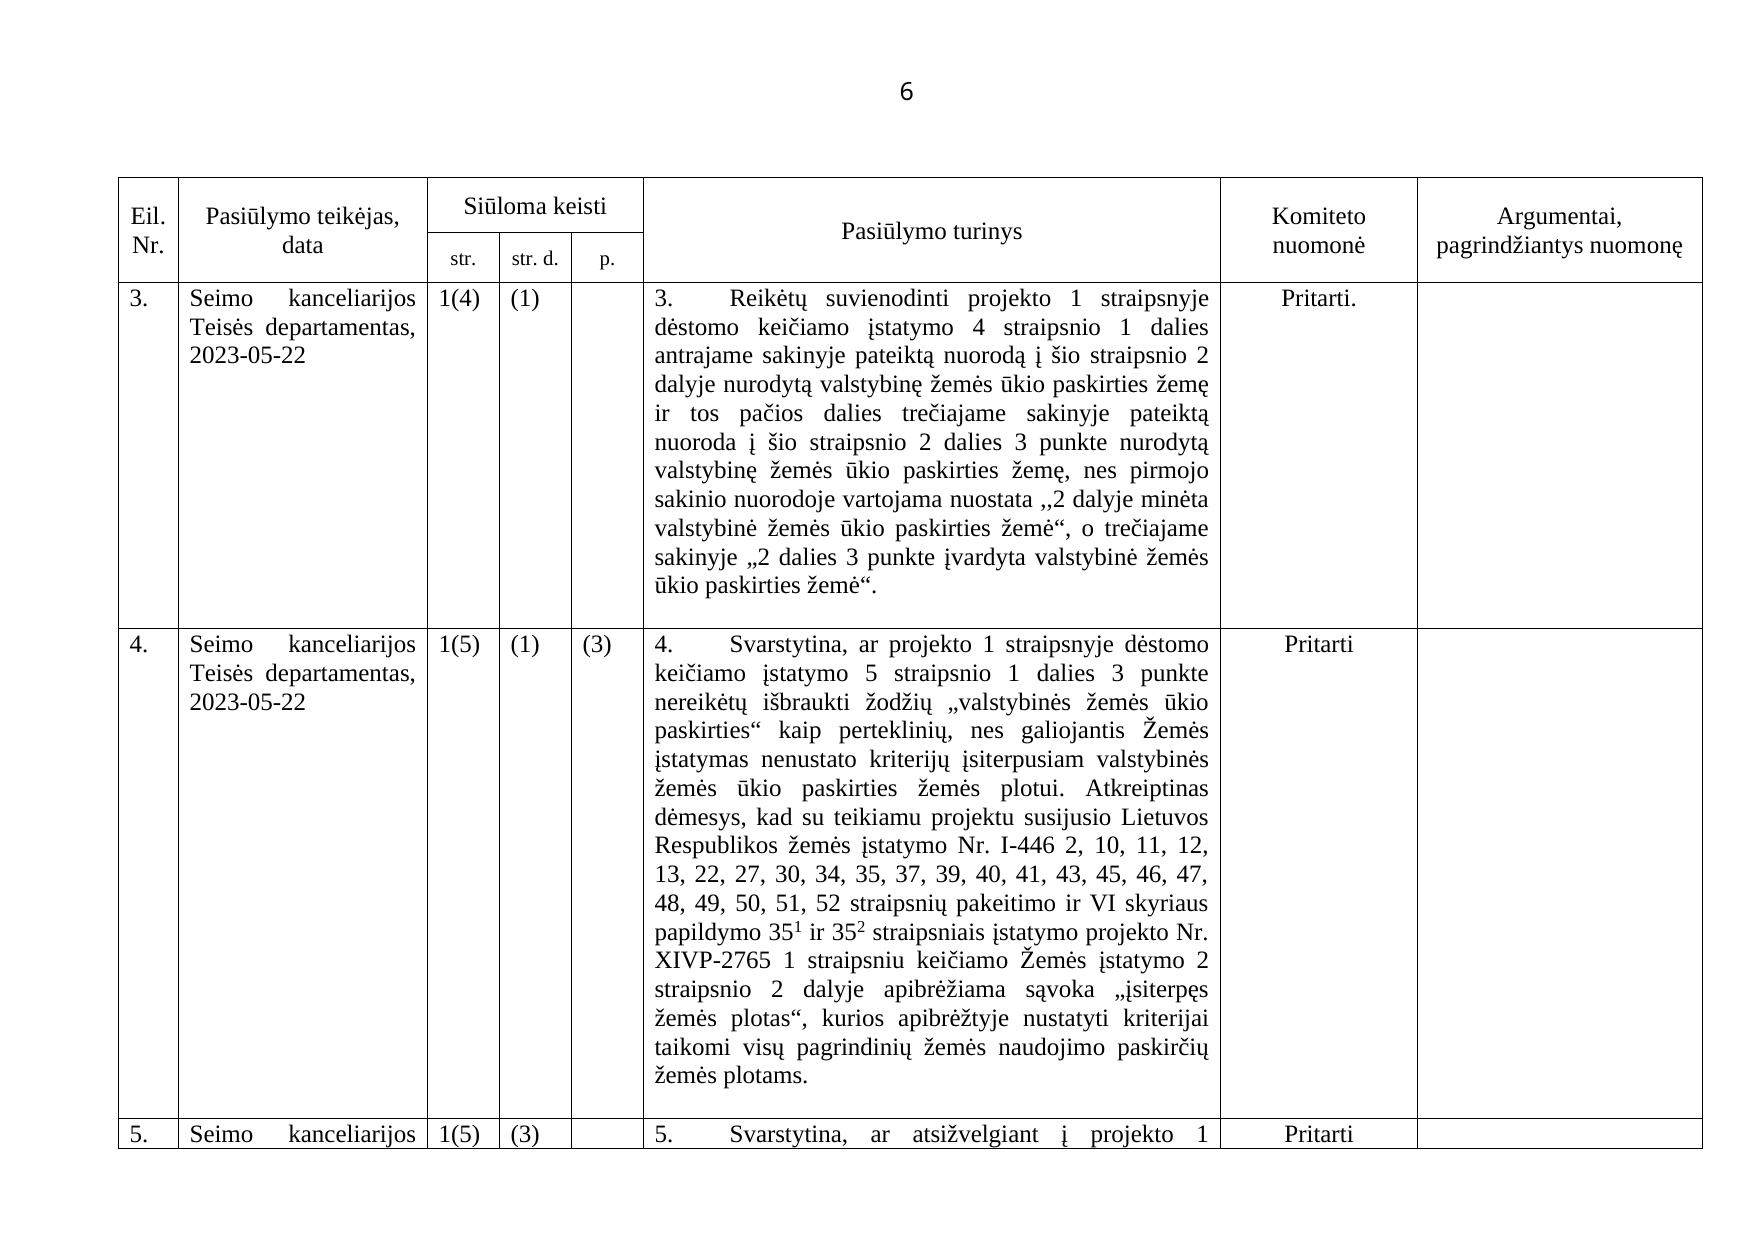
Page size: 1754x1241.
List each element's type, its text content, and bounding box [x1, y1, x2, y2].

table_cell Pritarti [1221, 629, 1417, 1118]
table_header Eil. Nr. [119, 178, 178, 282]
table_cell str. [428, 233, 499, 282]
table_cell [572, 1119, 643, 1148]
table_header Argumentai, pagrindžiantys nuomonę [1418, 178, 1702, 282]
table_cell 5. Svarstytina, ar atsižvelgiant į projekto 1 [644, 1119, 1220, 1148]
table_cell [1418, 1119, 1702, 1148]
table_cell 4. Svarstytina, ar projekto 1 straipsnyje dėstomo keičiamo įstatymo 5 straipsnio 1 dalies 3 punkte nereikėtų išbraukti žodžių „valstybinės žemės ūkio paskirties“ kaip perteklinių, nes galiojantis Žemės įstatymas nenustato kriterijų įsiterpusiam valstybinės žemės ūkio paskirties žemės plotui. Atkreiptinas dėmesys, kad su teikiamu projektu susijusio Lietuvos Respublikos žemės įstatymo Nr. I-446 2, 10, 11, 12, 13, 22, 27, 30, 34, 35, 37, 39, 40, 41, 43, 45, 46, 47, 48, 49, 50, 51, 52 straipsnių pakeitimo ir VI skyriaus papildymo 351 ir 352 straipsniais įstatymo projekto Nr. XIVP-2765 1 straipsniu keičiamo Žemės įstatymo 2 straipsnio 2 dalyje apibrėžiama sąvoka „įsiterpęs žemės plotas“, kurios apibrėžtyje nustatyti kriterijai taikomi visų pagrindinių žemės naudojimo paskirčių žemės plotams. [644, 629, 1220, 1118]
table_cell Seimo kanceliarijos Teisės departamentas, 2023-05-22 [179, 629, 427, 1118]
table_cell 4. [119, 629, 178, 1118]
table_cell (1) [500, 283, 571, 628]
table_cell [572, 283, 643, 628]
table_cell 3. [119, 283, 178, 628]
table_cell 3. Reikėtų suvienodinti projekto 1 straipsnyje dėstomo keičiamo įstatymo 4 straipsnio 1 dalies antrajame sakinyje pateiktą nuorodą į šio straipsnio 2 dalyje nurodytą valstybinę žemės ūkio paskirties žemę ir tos pačios dalies trečiajame sakinyje pateiktą nuoroda į šio straipsnio 2 dalies 3 punkte nurodytą valstybinę žemės ūkio paskirties žemę, nes pirmojo sakinio nuorodoje vartojama nuostata ,,2 dalyje minėta valstybinė žemės ūkio paskirties žemė“, o trečiajame sakinyje „2 dalies 3 punkte įvardyta valstybinė žemės ūkio paskirties žemė“. [644, 283, 1220, 628]
table_header Pasiūlymo turinys [644, 178, 1220, 282]
table_header Komiteto nuomonė [1221, 178, 1417, 282]
table_cell (3) [500, 1119, 571, 1148]
table_cell 1(4) [428, 283, 499, 628]
table_cell [1418, 629, 1702, 1118]
table_cell 5. [119, 1119, 178, 1148]
table_cell Seimo kanceliarijos [179, 1119, 427, 1148]
table_cell Pritarti. [1221, 283, 1417, 628]
table_cell (1) [500, 629, 571, 1118]
table_cell p. [572, 233, 643, 282]
table_cell Pritarti [1221, 1119, 1417, 1148]
table_cell 1(5) [428, 1119, 499, 1148]
table_cell (3) [572, 629, 643, 1118]
table_cell [1418, 283, 1702, 628]
table_cell Seimo kanceliarijos Teisės departamentas, 2023-05-22 [179, 283, 427, 628]
table_cell str. d. [500, 233, 571, 282]
table_header Pasiūlymo teikėjas, data [179, 178, 427, 282]
table_header Siūloma keisti [428, 178, 643, 232]
table_cell 1(5) [428, 629, 499, 1118]
